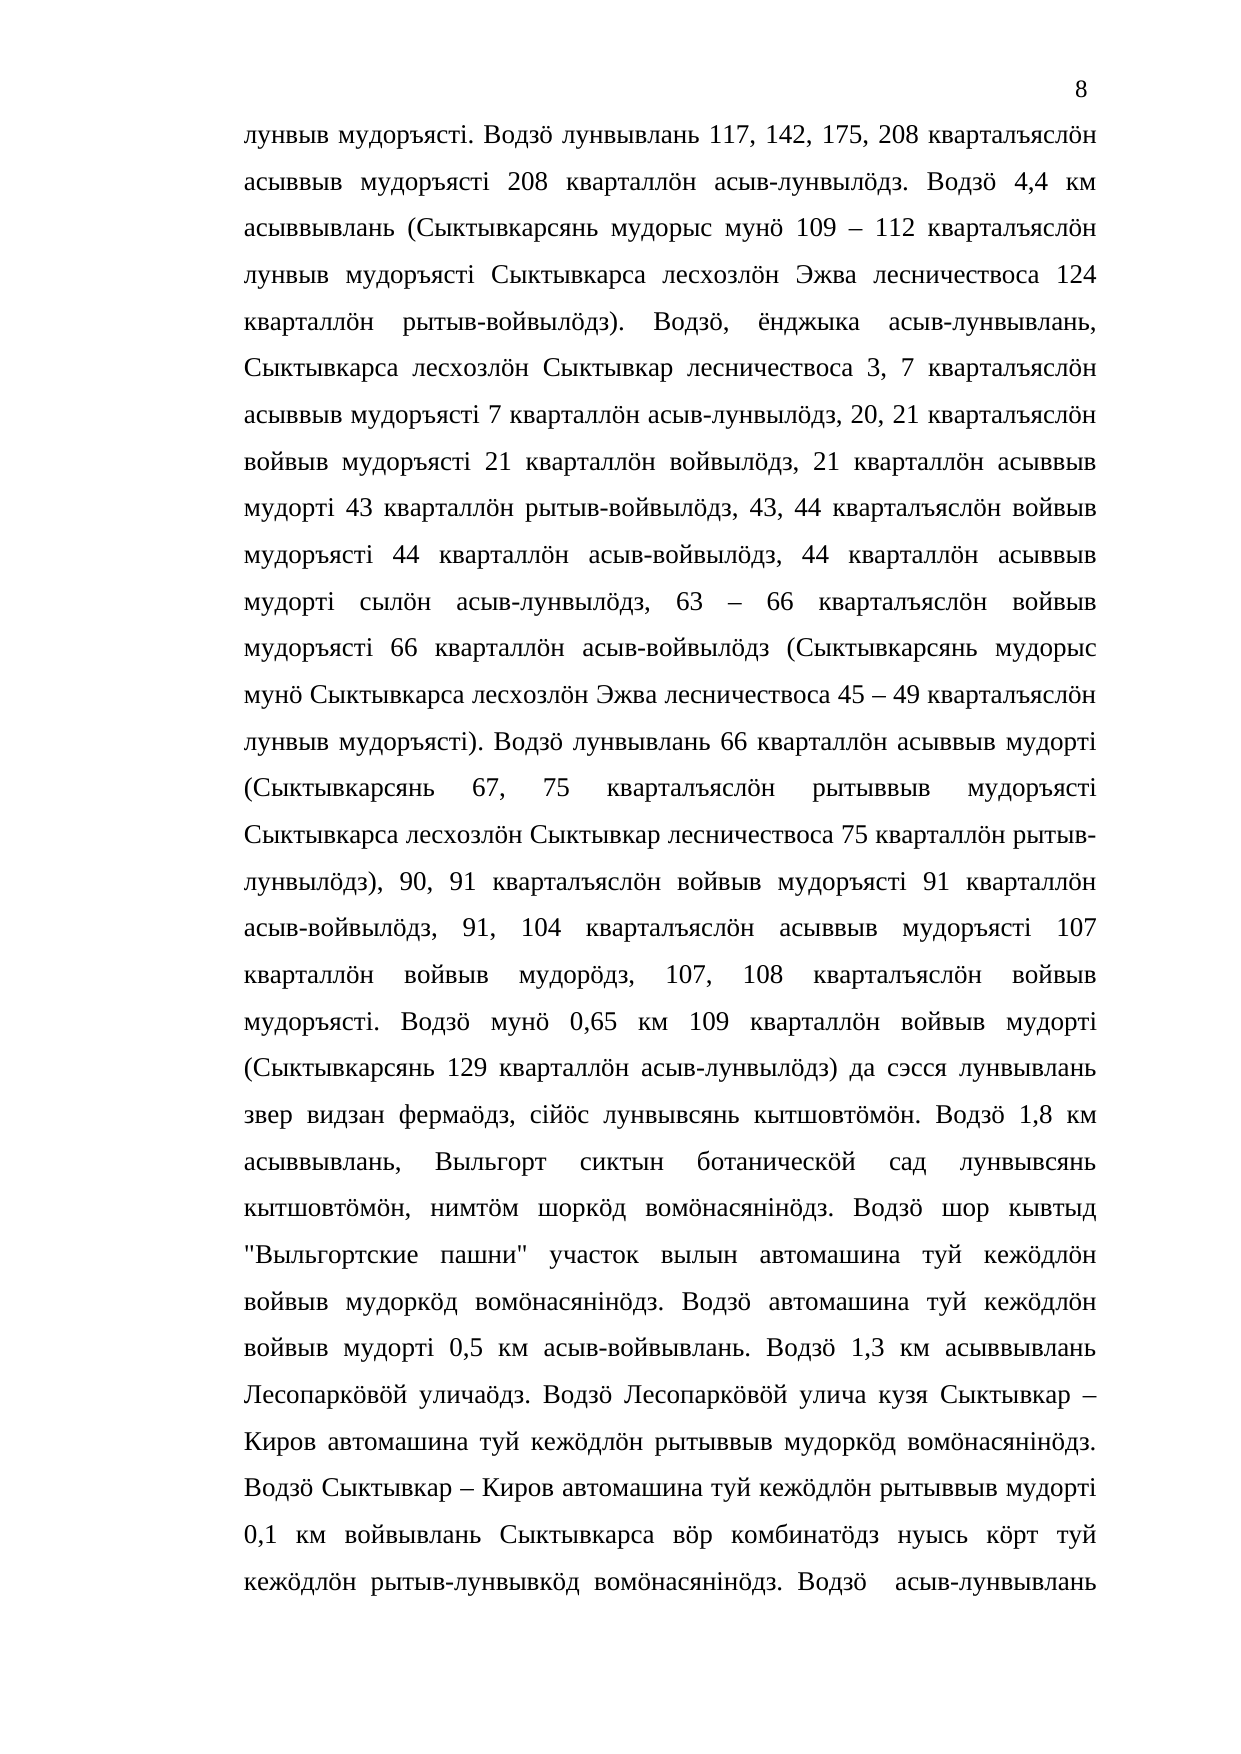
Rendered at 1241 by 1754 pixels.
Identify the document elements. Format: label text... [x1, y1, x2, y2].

subtitle лунвыв мудоръясті. Водзö лунвывлань 117, 142, 175, 208 кварталъяслöн асыввыв мудоръясті 208 кварталлöн асыв-лунвылöдз. Водзö 4,4 км асыввывлань (Сыктывкарсянь мудорыс мунö 109 – 112 кварталъяслöн лунвыв мудоръясті Сыктывкарса лесхозлöн Эжва лесничествоса 124 кварталлöн рытыв-войвылöдз). Водзö, ёнджыка асыв-лунвывлань, Сыктывкарса лесхозлöн Сыктывкар лесничествоса 3, 7 кварталъяслöн асыввыв мудоръясті 7 кварталлöн асыв-лунвылöдз, 20, 21 кварталъяслöн войвыв мудоръясті 21 кварталлöн войвылöдз, 21 кварталлöн асыввыв мудорті 43 кварталлöн рытыв-войвылöдз, 43, 44 кварталъяслöн войвыв мудоръясті 44 кварталлöн асыв-войвылöдз, 44 кварталлöн асыввыв мудорті сылöн асыв-лунвылöдз, 63 – 66 кварталъяслöн войвыв мудоръясті 66 кварталлöн асыв-войвылöдз (Сыктывкарсянь мудорыс мунö Сыктывкарса лесхозлöн Эжва лесничествоса 45 – 49 кварталъяслöн лунвыв мудоръясті). Водзö лунвывлань 66 кварталлöн асыввыв мудорті (Сыктывкарсянь 67, 75 кварталъяслöн рытыввыв мудоръясті Сыктывкарса лесхозлöн Сыктывкар лесничествоса 75 кварталлöн рытыв-лунвылöдз), 90, 91 кварталъяслöн войвыв мудоръясті 91 кварталлöн асыв-войвылöдз, 91, 104 кварталъяслöн асыввыв мудоръясті 107 кварталлöн войвыв мудорöдз, 107, 108 кварталъяслöн войвыв мудоръясті. Водзö мунö 0,65 км 109 кварталлöн войвыв мудорті (Сыктывкарсянь 129 кварталлöн асыв-лунвылöдз) да сэсся лунвывлань звер видзан фермаöдз, сiйöс лунвывсянь кытшовтöмöн. Водзö 1,8 км асыввывлань, Выльгорт сиктын ботаническöй сад лунвывсянь кытшовтöмöн, нимтöм шоркöд вомöнасянiнöдз. Водзö шор кывтыд "Выльгортские пашни" участок вылын автомашина туй кежöдлöн войвыв мудоркöд вомöнасянiнöдз. Водзö автомашина туй кежöдлöн войвыв мудорті 0,5 км асыв-войвывлань. Водзö 1,3 км асыввывлань Лесопаркöвöй уличаöдз. Водзö Лесопаркöвöй улича кузя Сыктывкар – Киров автомашина туй кежöдлöн рытыввыв мудоркöд вомöнасянiнöдз. Водзö Сыктывкар – Киров автомашина туй кежöдлöн рытыввыв мудорті 0,1 км войвывлань Сыктывкарса вöр комбинатöдз нуысь кöрт туй кежöдлöн рытыв-лунвывкöд вомöнасянiнöдз. Водзö асыв-лунвывлань [244, 118, 1097, 1596]
